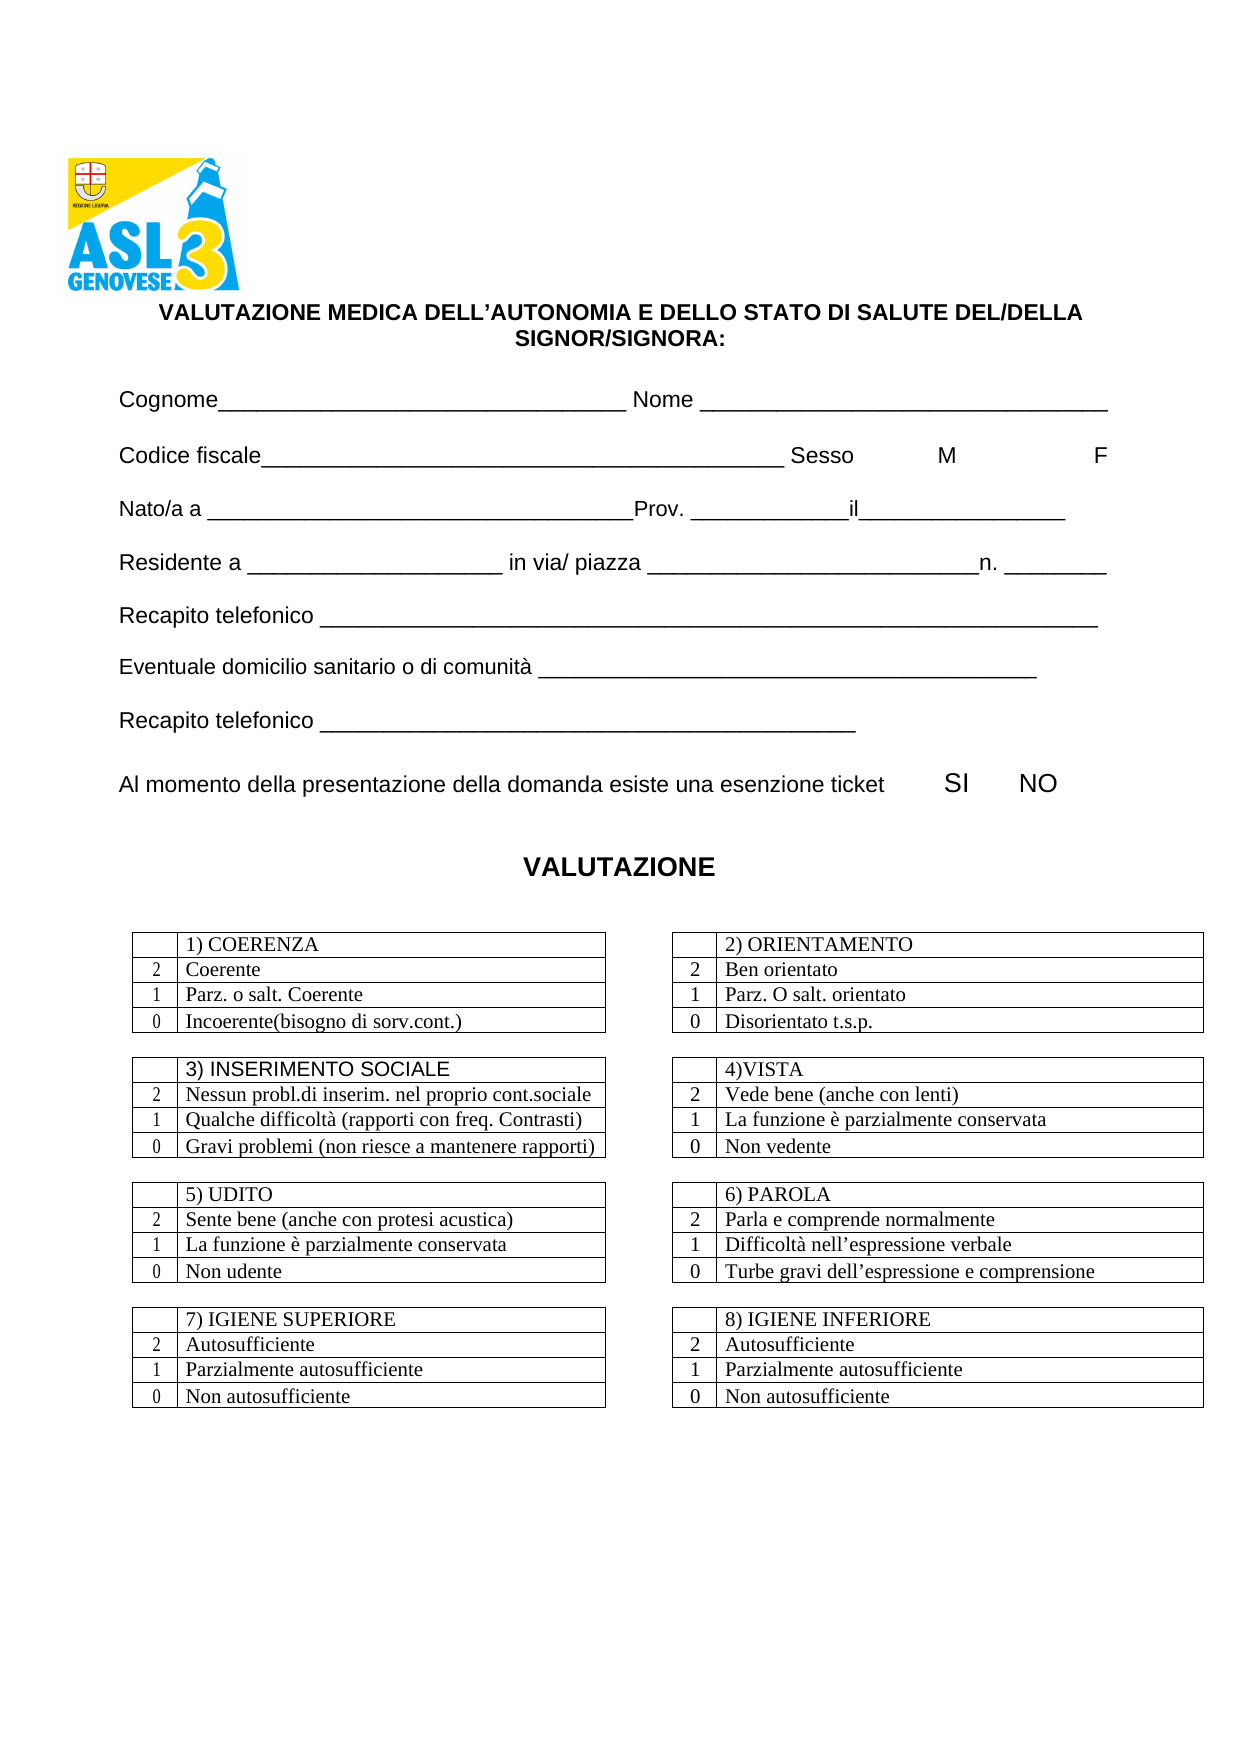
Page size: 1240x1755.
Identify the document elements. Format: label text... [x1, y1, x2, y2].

table_header [167, 933, 177, 956]
table_cell 2 [673, 1333, 706, 1356]
table_cell 1 [673, 1108, 706, 1131]
table_cell [638, 1081, 672, 1106]
table_cell Autosufficiente [178, 1333, 605, 1356]
table_cell Parla e comprende normalmente [717, 1208, 1098, 1231]
table_cell 1 [140, 1233, 167, 1256]
table_cell [606, 1331, 637, 1356]
table_cell [167, 958, 177, 981]
text VALUTAZIONE MEDICA DELL’AUTONOMIA E DELLO STATO DI SALUTE DEL/DELLA [158, 298, 1119, 325]
table_cell Incoerente(bisogno di sorv.cont.) [178, 1008, 605, 1032]
table_cell 1 [140, 1108, 167, 1131]
table_cell Vede bene (anche con lenti) [717, 1083, 1098, 1106]
table_cell [606, 1256, 637, 1283]
table_header [606, 931, 637, 956]
table_header [638, 931, 672, 956]
table_header 2) ORIENTAMENTO [717, 933, 1098, 956]
text Residente a ____________________ in via/ piazza __________________________n. ________ [119, 549, 1119, 575]
table_cell [638, 1283, 706, 1331]
table_cell 0 [673, 1258, 706, 1282]
text Al momento della presentazione della domanda esiste una esenzione ticket SI NO [119, 767, 1119, 799]
table_cell Qualche difficoltà (rapporti con freq. Contrasti) [178, 1108, 605, 1131]
table_cell [638, 981, 672, 1006]
table_cell Turbe gravi dell’espressione e comprensione [717, 1258, 1098, 1282]
table_header 1) COERENZA [178, 933, 605, 956]
table_cell [706, 1158, 1098, 1182]
table_cell 6) PAROLA [717, 1183, 1098, 1206]
table_cell [638, 1331, 672, 1356]
table_cell 2 [140, 958, 167, 981]
table_cell Disorientato t.s.p. [717, 1008, 1098, 1032]
table_cell [606, 981, 637, 1006]
table_cell [638, 1033, 706, 1081]
table_cell La funzione è parzialmente conservata [717, 1108, 1098, 1131]
table_cell [673, 1308, 706, 1331]
table_cell [606, 1231, 637, 1256]
table_cell 0 [140, 1383, 167, 1407]
table_cell 0 [673, 1008, 706, 1032]
table_cell 7) IGIENE SUPERIORE [167, 1283, 637, 1331]
text VALUTAZIONE [523, 851, 1119, 882]
table_cell 1 [673, 1233, 706, 1256]
table_cell Non autosufficiente [717, 1383, 1098, 1407]
table_cell [673, 1058, 706, 1081]
table_cell [140, 1183, 167, 1206]
table_header [673, 933, 706, 956]
table_cell Autosufficiente [717, 1333, 1098, 1356]
table_cell Sente bene (anche con protesi acustica) [178, 1208, 605, 1231]
table_cell [140, 1158, 167, 1182]
table_cell [638, 1381, 672, 1408]
table_cell 1 [140, 1358, 167, 1381]
table_cell 2 [673, 1083, 706, 1106]
table_cell 2 [140, 1333, 167, 1356]
table_cell [167, 1258, 177, 1282]
table_cell [638, 956, 672, 981]
table_cell 1 [673, 1358, 706, 1381]
table_cell Coerente [178, 958, 605, 981]
table_cell [638, 1206, 672, 1231]
table_cell La funzione è parzialmente conservata [178, 1233, 605, 1256]
table_cell [140, 1033, 167, 1057]
table_cell Parzialmente autosufficiente [717, 1358, 1098, 1381]
table_cell Difficoltà nell’espressione verbale [717, 1233, 1098, 1256]
table_cell [638, 1231, 672, 1256]
table_cell [706, 1033, 1098, 1057]
table_cell 1 [140, 983, 167, 1006]
table_cell [638, 1356, 672, 1381]
text SIGNOR/SIGNORA: [514, 325, 1119, 351]
table_cell [606, 956, 637, 981]
table_cell Nessun probl.di inserim. nel proprio cont.sociale [178, 1083, 605, 1106]
table_cell [638, 1158, 706, 1206]
table_cell 1 [673, 983, 706, 1006]
table_cell 0 [140, 1133, 167, 1157]
text Recapito telefonico _____________________________________________________________ [119, 602, 1119, 628]
table_cell [606, 1381, 637, 1408]
text Codice fiscale_________________________________________ Sesso M F [119, 440, 1119, 469]
table_cell 0 [140, 1008, 167, 1032]
table_cell 0 [673, 1383, 706, 1407]
table_cell 2 [140, 1208, 167, 1231]
table_cell [638, 1131, 672, 1158]
text Cognome________________________________ Nome ________________________________ [119, 386, 1119, 412]
table_cell [706, 1133, 716, 1157]
table_cell [638, 1006, 672, 1033]
table_cell [140, 1308, 167, 1331]
table_cell 2 [673, 1208, 706, 1231]
table_cell [140, 1283, 167, 1307]
table_cell [606, 1356, 637, 1381]
table_cell [706, 1058, 716, 1081]
text Recapito telefonico __________________________________________ [119, 707, 1119, 733]
text Nato/a a ___________________________________Prov. _____________il_________________ [119, 496, 1119, 521]
table_cell 0 [140, 1258, 167, 1282]
table_cell Ben orientato [717, 958, 1098, 981]
table_cell Parz. O salt. orientato [717, 983, 1098, 1006]
text Eventuale domicilio sanitario o di comunità _________________________________________ [119, 654, 1119, 679]
table_cell Non autosufficiente [178, 1383, 605, 1407]
table_cell [606, 1006, 637, 1033]
table_cell [638, 1106, 672, 1131]
table_cell [706, 1183, 716, 1206]
table_cell 5) UDITO [167, 1158, 637, 1206]
table_cell 2 [673, 958, 706, 981]
table_cell 8) IGIENE INFERIORE [717, 1308, 1098, 1331]
table_cell Parz. o salt. Coerente [178, 983, 605, 1006]
table_cell 4)VISTA [717, 1058, 1098, 1081]
table_cell [706, 1283, 1098, 1307]
table_cell Non udente [178, 1258, 605, 1282]
table_cell 2 [140, 1083, 167, 1106]
table_cell 0 [673, 1133, 706, 1157]
table_cell Gravi problemi (non riesce a mantenere rapporti) [178, 1133, 605, 1157]
table_cell Non vedente [717, 1133, 1098, 1157]
table_cell [140, 1058, 167, 1081]
table_cell [673, 1183, 706, 1206]
table_cell [638, 1256, 672, 1283]
table_cell Parzialmente autosufficiente [178, 1358, 605, 1381]
table_cell 3) INSERIMENTO SOCIALE [167, 1033, 637, 1081]
table_header [140, 933, 167, 956]
